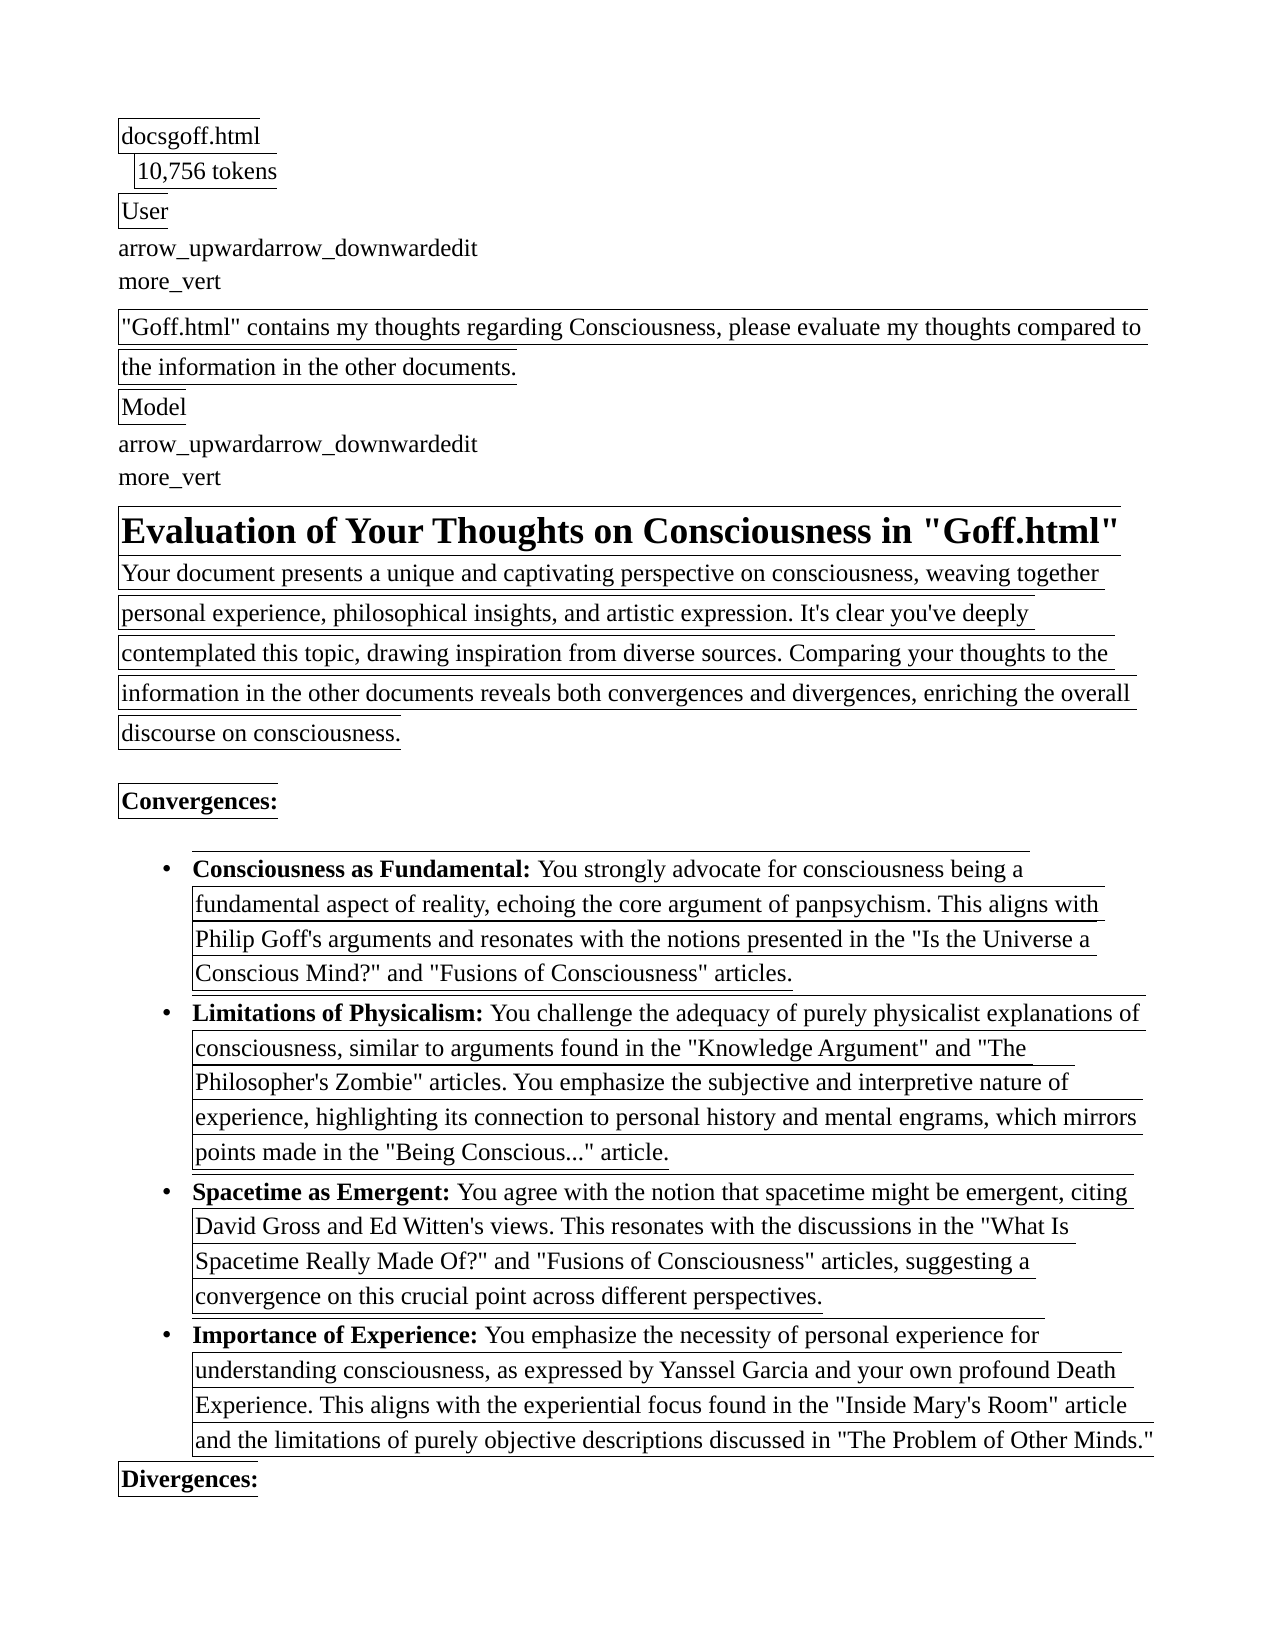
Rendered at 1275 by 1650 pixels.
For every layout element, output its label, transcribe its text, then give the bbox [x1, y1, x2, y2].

list Importance of Experience: You emphasize the necessity of personal experience for understanding consciousness, as expressed by Yanssel Garcia and your own profound Death Experience. This aligns with the experiential focus found in the "Inside Mary's Room" article and the limitations of purely objective descriptions discussed in "The Problem of Other Minds." [162, 1317, 1157, 1457]
text 10,756 tokens [135, 153, 1157, 188]
text User [119, 193, 1157, 228]
text Model [119, 389, 1157, 424]
text more_vert [118, 266, 1157, 295]
list Spacetime as Emergent: You agree with the notion that spacetime might be emergent, citing David Gross and Ed Witten's views. This resonates with the discussions in the "What Is Spacetime Really Made Of?" and "Fusions of Consciousness" articles, suggesting a convergence on this crucial point across different perspectives. [162, 1173, 1157, 1313]
list Consciousness as Fundamental: You strongly advocate for consciousness being a fundamental aspect of reality, echoing the core argument of panpsychism. This aligns with Philip Goff's arguments and resonates with the notions presented in the "Is the Universe a Conscious Mind?" and "Fusions of Consciousness" articles. [162, 851, 1157, 990]
text docsgoff.html [119, 118, 1157, 153]
text arrow_upwardarrow_downwardedit [118, 233, 1157, 262]
text Convergences: [119, 783, 1157, 818]
text arrow_upwardarrow_downwardedit [118, 429, 1157, 458]
text "Goff.html" contains my thoughts regarding Consciousness, please evaluate my thoughts compared to the information in the other documents. [118, 309, 1157, 384]
subtitle Evaluation of Your Thoughts on Consciousness in "Goff.html" [119, 506, 1157, 555]
list Limitations of Physicalism: You challenge the adequacy of purely physicalist explanations of consciousness, similar to arguments found in the "Knowledge Argument" and "The Philosopher's Zombie" articles. You emphasize the subjective and interpretive nature of experience, highlighting its connection to personal history and mental engrams, which mirrors points made in the "Being Conscious..." article. [162, 995, 1157, 1169]
text Divergences: [119, 1461, 1157, 1496]
text more_vert [118, 462, 1157, 491]
text Your document presents a unique and captivating perspective on consciousness, weaving together personal experience, philosophical insights, and artistic expression. It's clear you've deeply contemplated this topic, drawing inspiration from diverse sources. Comparing your thoughts to the information in the other documents reveals both convergences and divergences, enriching the overall discourse on consciousness. [118, 555, 1157, 749]
